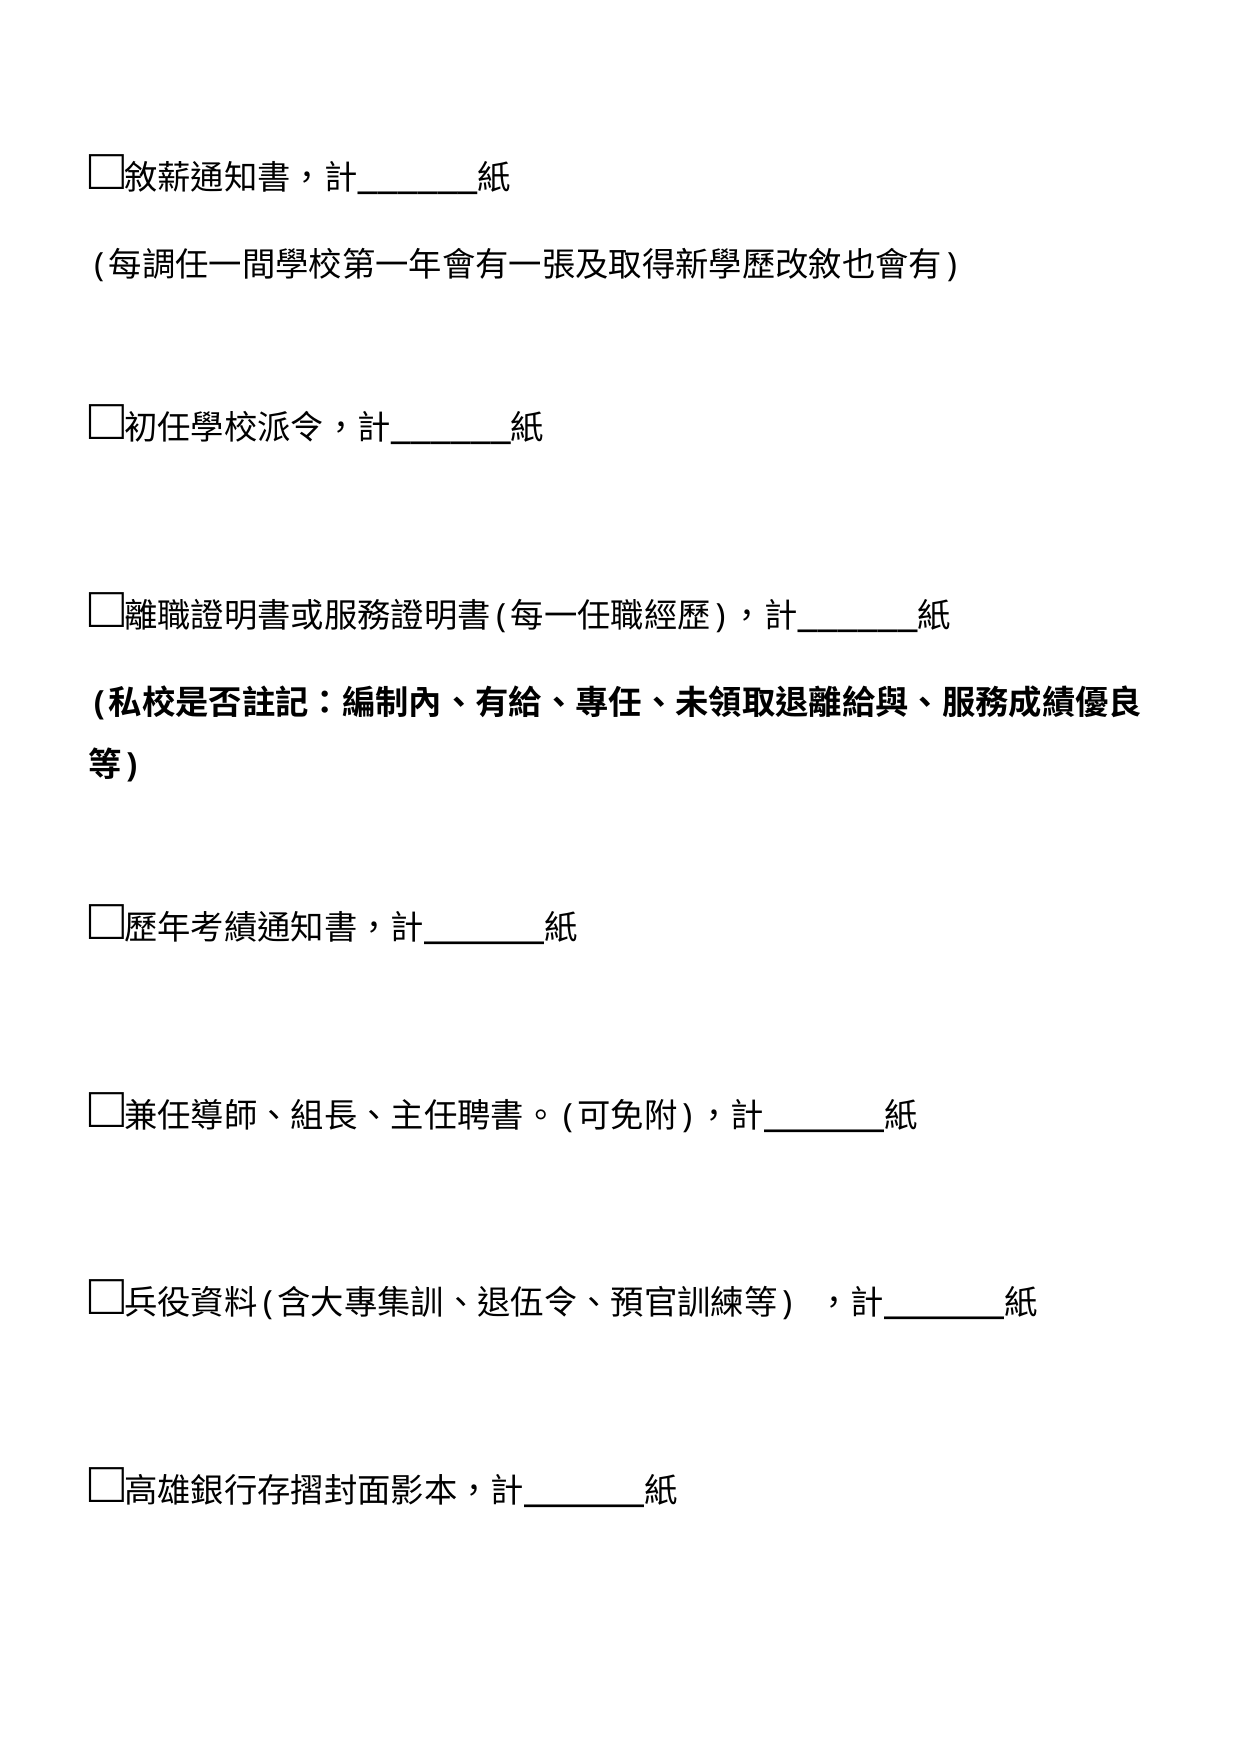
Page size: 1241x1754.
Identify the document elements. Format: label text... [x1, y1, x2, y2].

text □高雄銀行存摺封面影本，計______紙 [89, 1408, 1152, 1533]
text (每調任一間學校第一年會有一張及取得新學歷改敘也會有) [89, 221, 1152, 283]
text (私校是否註記：編制內、有給、專任、未領取退離給與、服務成績優良 等) [89, 658, 1152, 783]
text □兼任導師、組長、主任聘書。(可免附)，計______紙 [89, 1033, 1152, 1158]
text □初任學校派令，計______紙 [89, 346, 1152, 471]
text □兵役資料(含大專集訓、退伍令、預官訓練等) ，計______紙 [89, 1221, 1152, 1346]
text □歷年考績通知書，計______紙 [89, 846, 1152, 971]
text □離職證明書或服務證明書(每一任職經歷)，計______紙 [89, 533, 1152, 658]
text □敘薪通知書，計______紙 [89, 96, 1152, 221]
